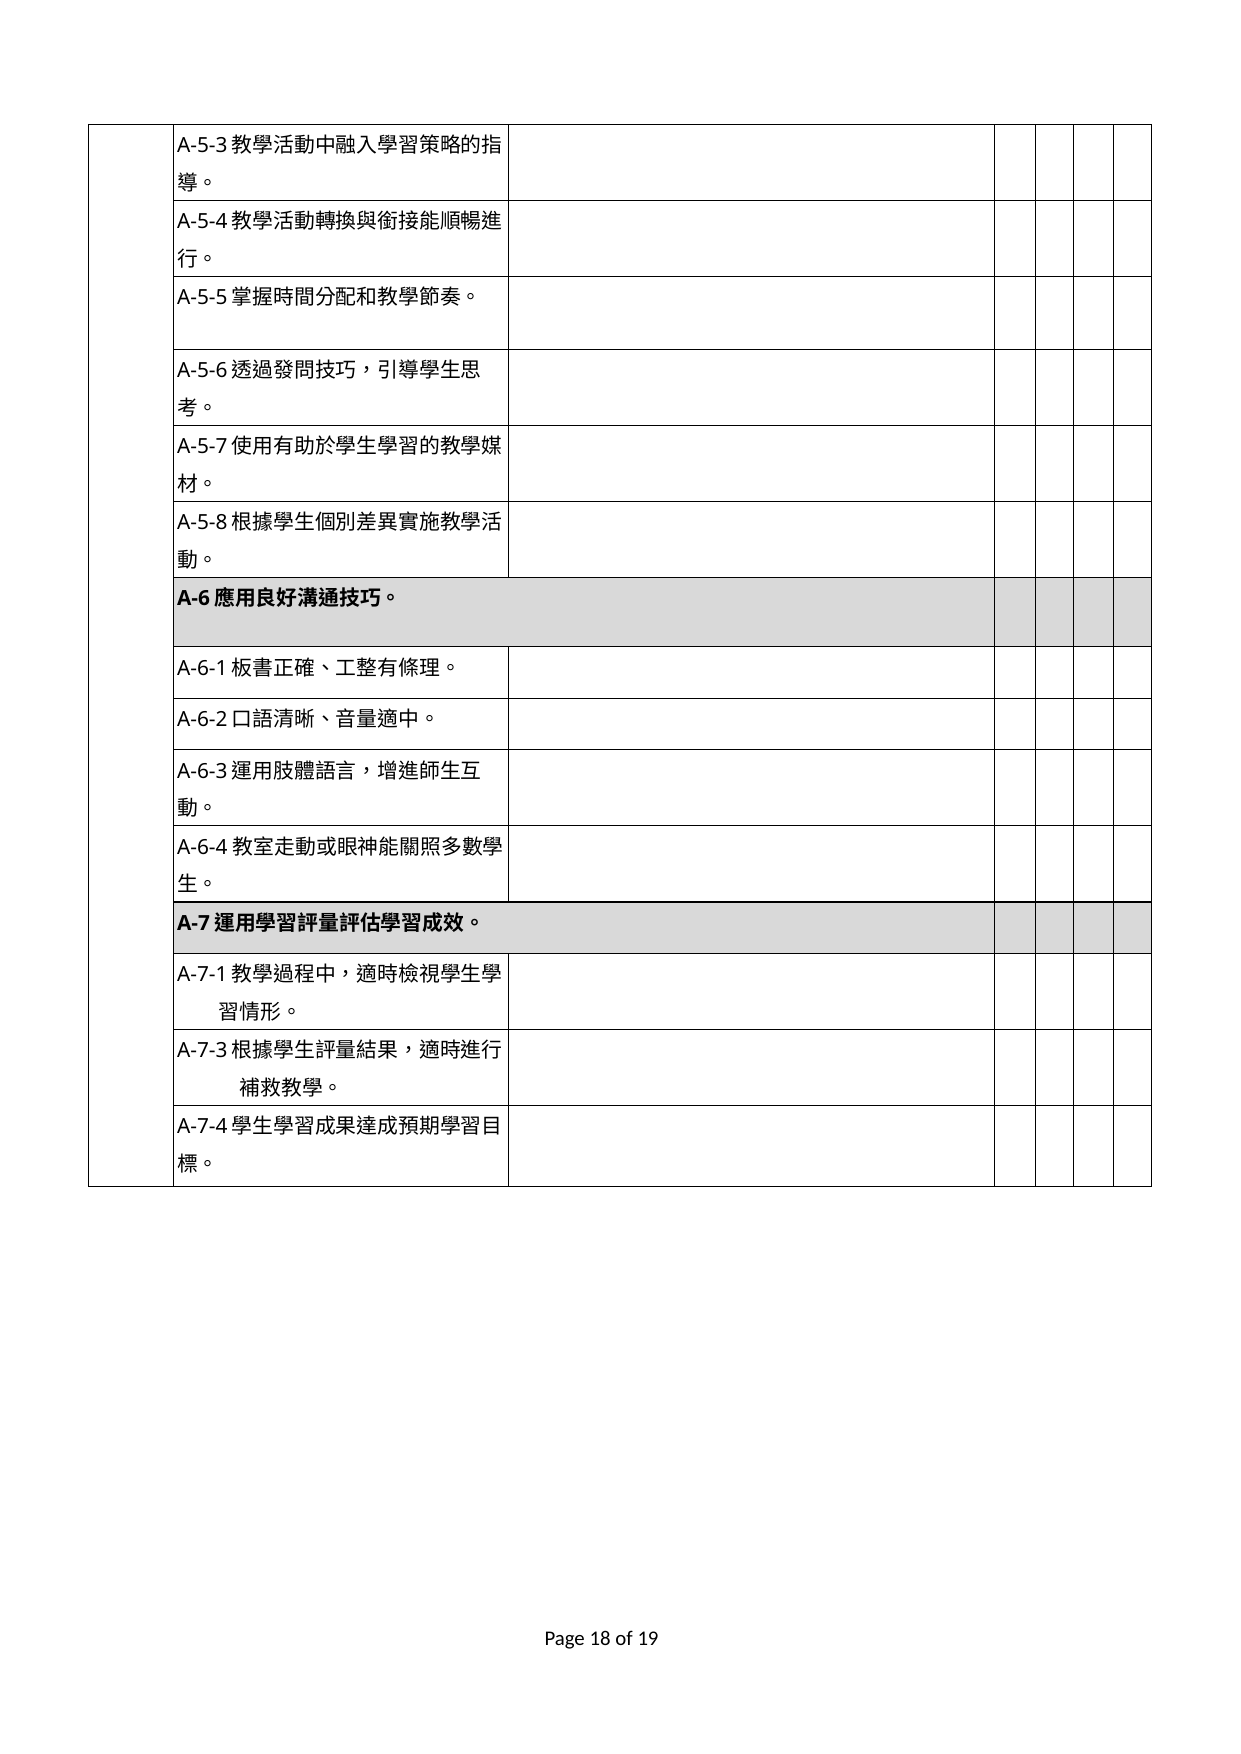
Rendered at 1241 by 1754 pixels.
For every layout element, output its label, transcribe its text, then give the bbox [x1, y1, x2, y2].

table_cell A-7運用學習評量評估學習成效。 [174, 903, 994, 953]
table_cell [1036, 426, 1073, 501]
table_cell [1114, 350, 1151, 425]
table_cell [1114, 277, 1151, 349]
table_header [89, 125, 173, 1186]
table_cell [509, 125, 994, 200]
table_cell [1074, 578, 1113, 646]
table_cell [1074, 826, 1113, 901]
table_cell [1036, 903, 1073, 953]
table_cell [509, 1106, 994, 1186]
table_cell [995, 201, 1035, 276]
table_cell [1036, 502, 1073, 577]
table_cell [509, 502, 994, 577]
table_cell [509, 647, 994, 698]
table_cell [509, 350, 994, 425]
table_cell [995, 750, 1035, 825]
table_cell [995, 350, 1035, 425]
table_cell [1114, 750, 1151, 825]
table_cell [509, 750, 994, 825]
table_cell [1036, 1106, 1073, 1186]
table_cell [1074, 277, 1113, 349]
table_cell A-6-4 教室走動或眼神能關照多數學生。 [174, 826, 508, 901]
table_cell [995, 578, 1035, 646]
table_cell [1036, 699, 1073, 749]
table_cell [995, 903, 1035, 953]
table_cell A-5-7使用有助於學生學習的教學媒材。 [174, 426, 508, 501]
table_cell [1074, 699, 1113, 749]
table_cell [1074, 647, 1113, 698]
table_cell [995, 277, 1035, 349]
table_cell [1114, 647, 1151, 698]
table_cell [995, 826, 1035, 901]
table_cell [1036, 201, 1073, 276]
table_cell [1036, 125, 1073, 200]
table_cell [1114, 1030, 1151, 1105]
table_cell [509, 1030, 994, 1105]
table_cell [1074, 954, 1113, 1029]
table_cell [1074, 426, 1113, 501]
table_cell [1114, 125, 1151, 200]
table_cell [1114, 1106, 1151, 1186]
table_cell [1074, 125, 1113, 200]
table_cell [509, 277, 994, 349]
table_cell [995, 1030, 1035, 1105]
table_cell [1114, 903, 1151, 953]
table_cell A-5-8根據學生個別差異實施教學活動。 [174, 502, 508, 577]
table_cell [1074, 1030, 1113, 1105]
table_cell A-6-2口語清晰、音量適中。 [174, 699, 508, 749]
table_cell A-7-3根據學生評量結果，適時進行補救教學。 [174, 1030, 508, 1105]
table_cell [1114, 954, 1151, 1029]
table_cell [1036, 826, 1073, 901]
table_cell [1036, 1030, 1073, 1105]
table_cell A-5-6透過發問技巧，引導學生思考。 [174, 350, 508, 425]
table_cell [1036, 647, 1073, 698]
table_cell [995, 426, 1035, 501]
table_cell [995, 699, 1035, 749]
table_cell [995, 502, 1035, 577]
table_cell A-5-5掌握時間分配和教學節奏。 [174, 277, 508, 349]
table_cell A-6-1板書正確、工整有條理。 [174, 647, 508, 698]
table_cell [1036, 277, 1073, 349]
table_cell [995, 647, 1035, 698]
table_cell [509, 201, 994, 276]
table_cell [1114, 201, 1151, 276]
table_cell [995, 125, 1035, 200]
table_cell [509, 426, 994, 501]
table_cell [509, 699, 994, 749]
table_cell [1074, 1106, 1113, 1186]
table_cell A-6應用良好溝通技巧。 [174, 578, 994, 646]
table_cell [1074, 201, 1113, 276]
table_cell [1074, 750, 1113, 825]
table_cell [1114, 426, 1151, 501]
table_cell [995, 954, 1035, 1029]
table_cell A-6-3運用肢體語言，增進師生互動。 [174, 750, 508, 825]
table_cell [1114, 502, 1151, 577]
table_cell A-5-4教學活動轉換與銜接能順暢進行。 [174, 201, 508, 276]
table_cell [1036, 350, 1073, 425]
table_cell [1114, 578, 1151, 646]
table_cell [509, 954, 994, 1029]
table_cell [1074, 502, 1113, 577]
table_cell A-7-4學生學習成果達成預期學習目標。 [174, 1106, 508, 1186]
table_cell [995, 1106, 1035, 1186]
table_cell [1074, 903, 1113, 953]
table_cell [1036, 954, 1073, 1029]
table_cell [1114, 699, 1151, 749]
table_cell [1114, 826, 1151, 901]
table_cell A-5-3教學活動中融入學習策略的指導。 [174, 125, 508, 200]
table_cell [509, 826, 994, 901]
table_cell [1036, 750, 1073, 825]
table_cell [1074, 350, 1113, 425]
table_cell [1036, 578, 1073, 646]
table_cell A-7-1教學過程中，適時檢視學生學習情形。 [174, 954, 508, 1029]
